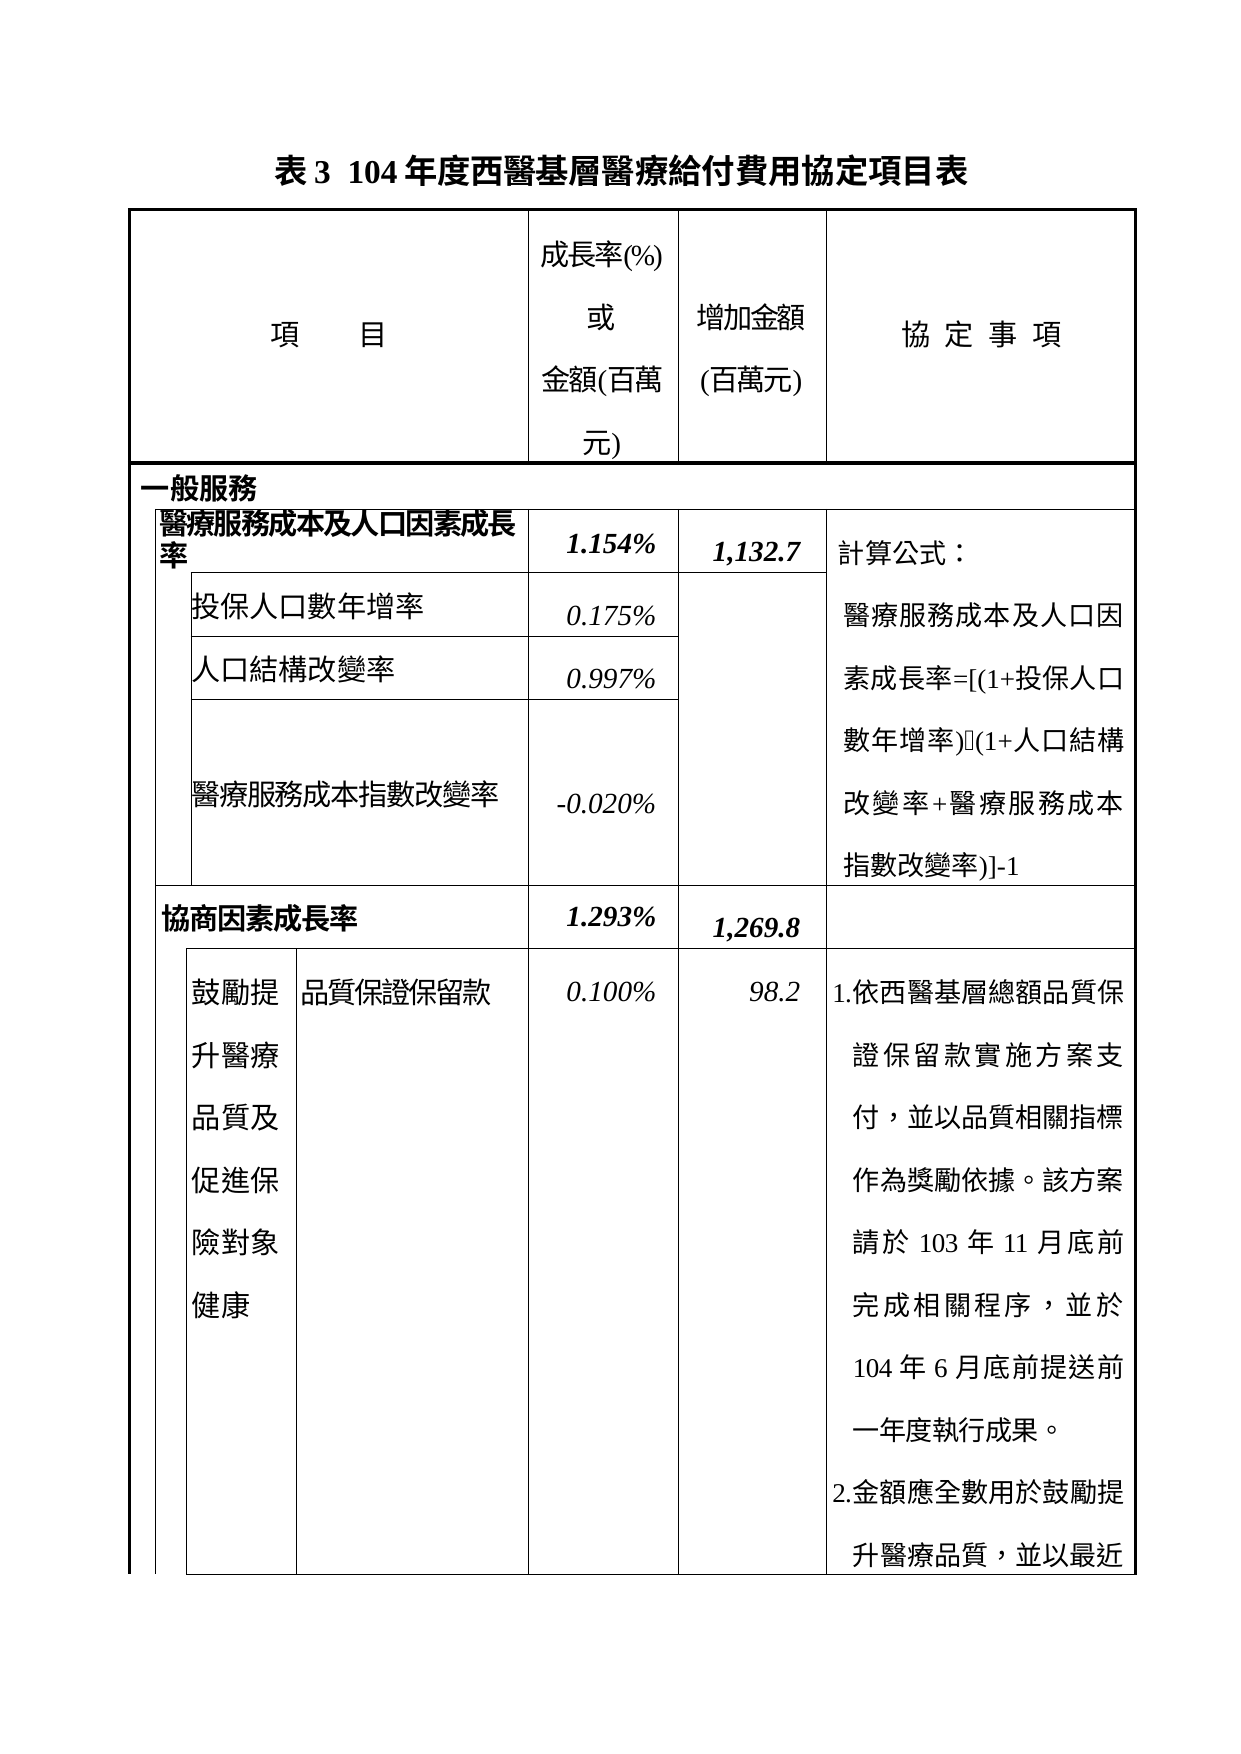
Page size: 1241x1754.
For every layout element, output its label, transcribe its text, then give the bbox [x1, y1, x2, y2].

table_cell [131, 948, 155, 1574]
table_cell 1,269.8 [679, 886, 826, 948]
table_cell 1,132.7 [679, 510, 826, 572]
table_cell [156, 699, 191, 885]
table_cell 1.154% [529, 510, 678, 572]
table_cell 醫療服務成本及人口因素成長率 [156, 510, 528, 572]
table_cell 計算公式： 醫療服務成本及人口因素成長率=[(1+投保人口數年增率)(1+人口結構改變率+醫療服務成本指數改變率)]-1 [827, 510, 1134, 885]
table_cell 0.175% [529, 573, 678, 636]
table_cell 98.2 [679, 949, 826, 1574]
table_cell [131, 509, 155, 572]
table_header 協 定 事 項 [827, 211, 1134, 461]
table_cell [827, 886, 1134, 948]
table_cell [131, 636, 155, 699]
table_cell 鼓勵提升醫療品質及促進保險對象健康 [187, 949, 296, 1574]
table_cell 0.997% [529, 637, 678, 699]
table_cell 醫療服務成本指數改變率 [192, 700, 528, 885]
table_cell 0.100% [529, 949, 678, 1574]
table_cell [679, 699, 826, 885]
table_cell 1.依西醫基層總額品質保證保留款實施方案支付，並以品質相關指標作為獎勵依據。該方案請於103年11月底前完成相關程序，並於104年6月底前提送前一年度執行成果。 2.金額應全數用於鼓勵提升醫療品質，並以最近 [827, 949, 1134, 1574]
table_cell 人口結構改變率 [192, 637, 528, 699]
table_cell 一般服務 [131, 465, 1134, 509]
table_cell 品質保證保留款 [297, 949, 528, 1574]
table_cell [131, 699, 155, 885]
table_cell [156, 636, 191, 699]
table_cell [156, 948, 186, 1574]
table_header 增加金額 (百萬元) [679, 211, 826, 461]
table_cell [131, 885, 155, 948]
table_cell [679, 573, 826, 636]
table_cell [679, 636, 826, 699]
table_cell [156, 572, 191, 636]
table_header 成長率(%)或 金額(百萬元) [529, 211, 678, 461]
table_cell -0.020% [529, 700, 678, 885]
table_cell 1.293% [529, 886, 678, 948]
table_cell [131, 572, 155, 636]
table_cell 投保人口數年增率 [192, 573, 528, 636]
text 表3 104年度西醫基層醫療給付費用協定項目表 [120, 127, 1122, 189]
table_cell 協商因素成長率 [156, 886, 528, 948]
table_header 項 目 [131, 211, 528, 461]
